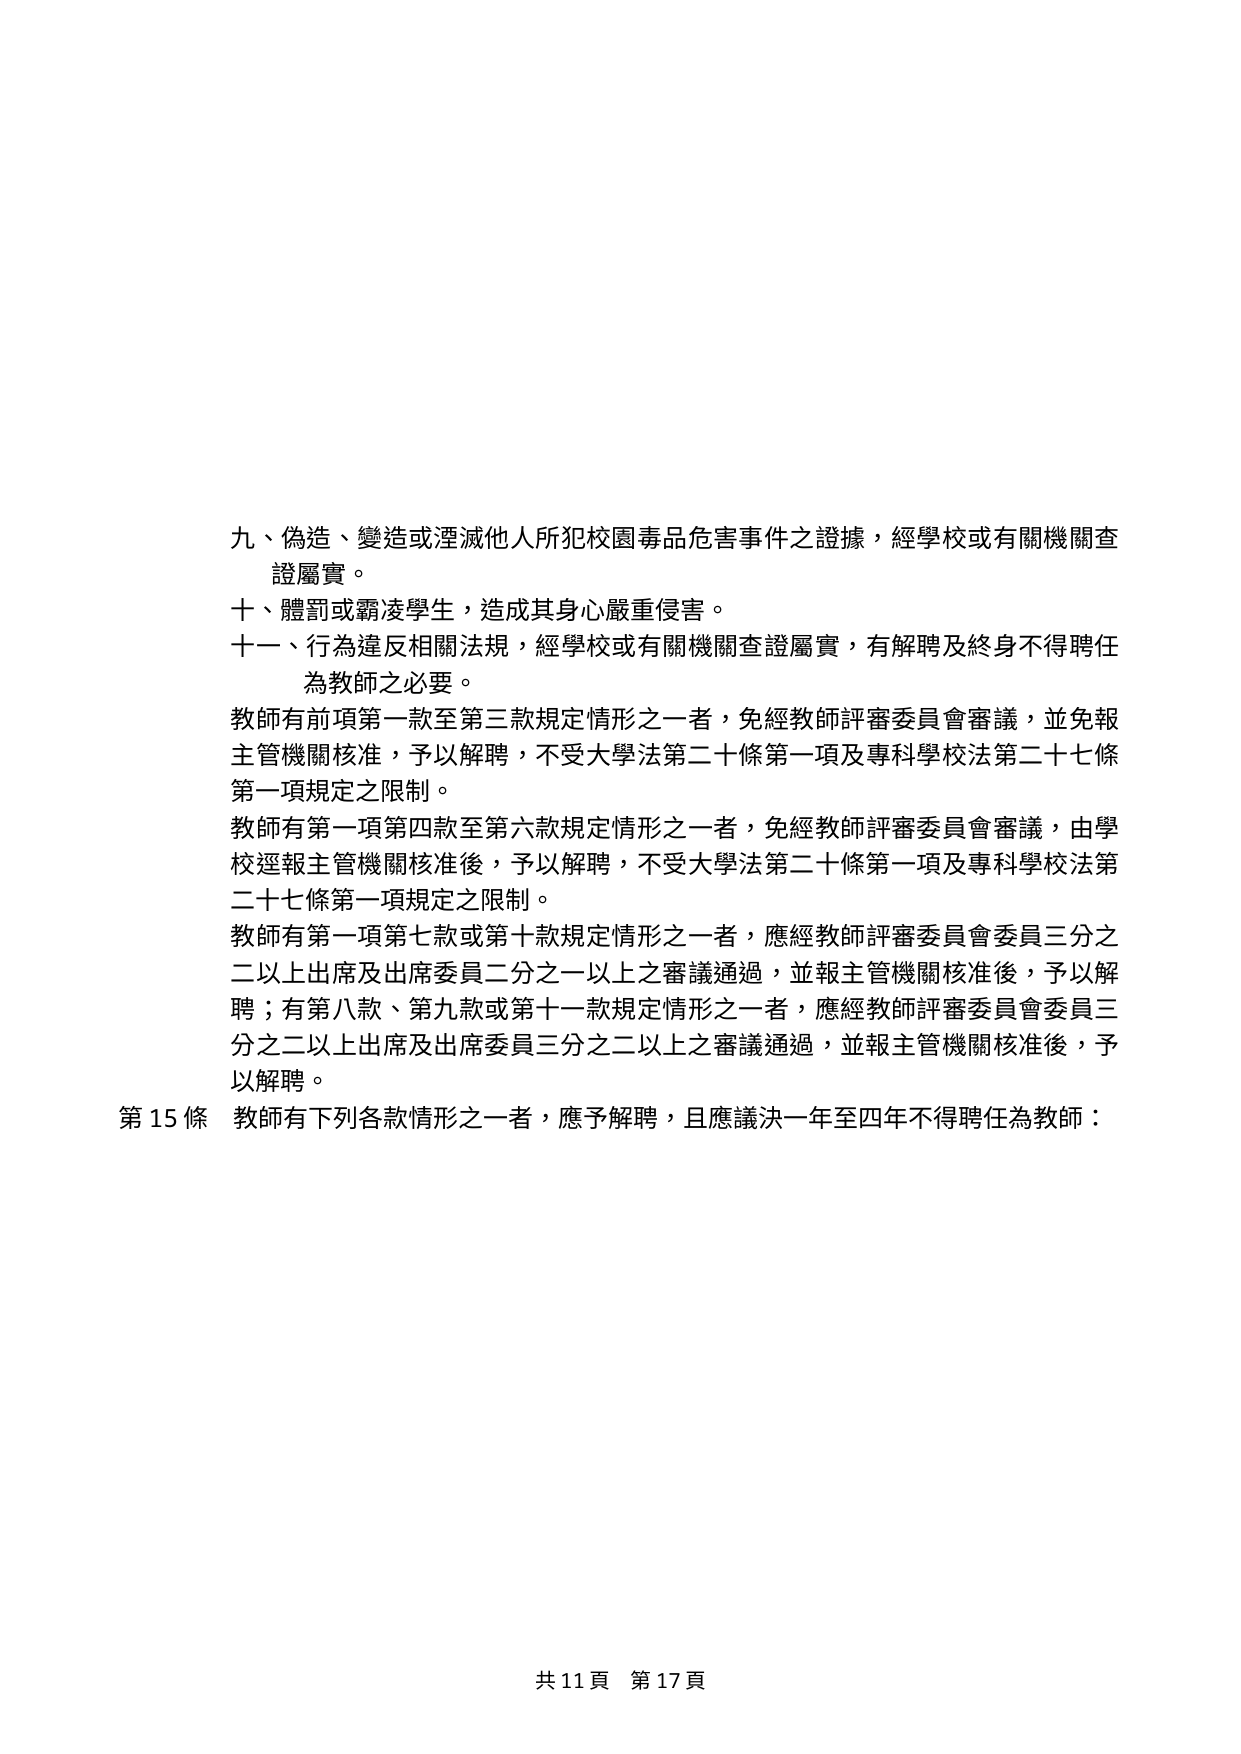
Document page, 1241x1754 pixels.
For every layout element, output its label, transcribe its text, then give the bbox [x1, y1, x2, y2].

text 教師有第一項第七款或第十款規定情形之一者，應經教師評審委員會委員三分之二以上出席及出席委員二分之一以上之審議通過，並報主管機關核准後，予以解聘；有第八款、第九款或第十一款規定情形之一者，應經教師評審委員會委員三分之二以上出席及出席委員三分之二以上之審議通過，並報主管機關核准後，予以解聘。 [230, 917, 1122, 1098]
text 十、體罰或霸凌學生，造成其身心嚴重侵害。 [230, 591, 1122, 627]
text 九、偽造、變造或湮滅他人所犯校園毒品危害事件之證據，經學校或有關機關查證屬實。 [230, 518, 1122, 591]
text 教師有第一項第四款至第六款規定情形之一者，免經教師評審委員會審議，由學校逕報主管機關核准後，予以解聘，不受大學法第二十條第一項及專科學校法第二十七條第一項規定之限制。 [230, 808, 1122, 917]
text 十一、行為違反相關法規，經學校或有關機關查證屬實，有解聘及終身不得聘任為教師之必要。 [230, 627, 1122, 699]
text 教師有前項第一款至第三款規定情形之一者，免經教師評審委員會審議，並免報主管機關核准，予以解聘，不受大學法第二十條第一項及專科學校法第二十七條第一項規定之限制。 [230, 699, 1122, 808]
text 第15條 教師有下列各款情形之一者，應予解聘，且應議決一年至四年不得聘任為教師： [118, 1098, 1122, 1134]
